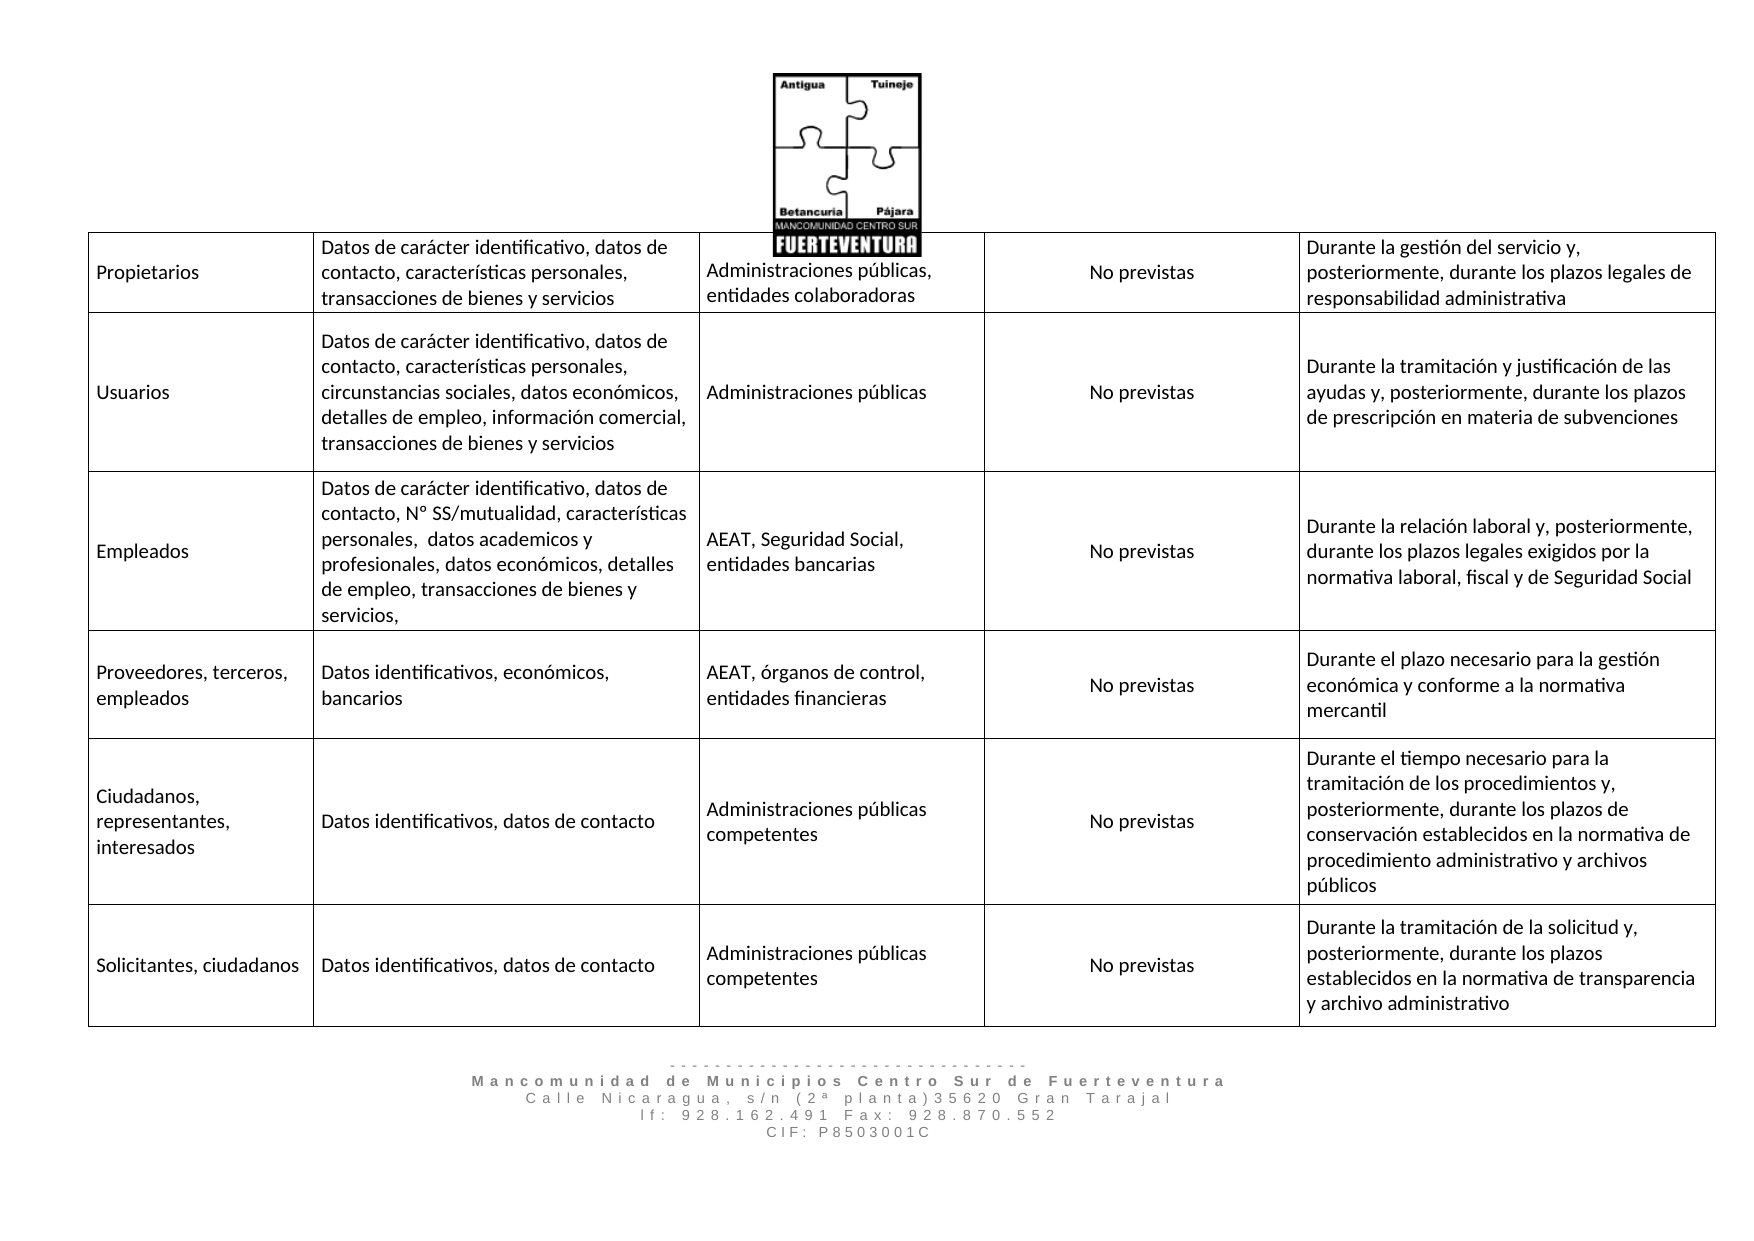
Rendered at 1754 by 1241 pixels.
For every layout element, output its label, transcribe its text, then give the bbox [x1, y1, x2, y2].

table_cell Solicitantes, ciudadanos [89, 905, 313, 1026]
table_cell Durante el tiempo necesario para la tramitación de los procedimientos y, posteriormente, durante los plazos de conservación establecidos en la normativa de procedimiento administrativo y archivos públicos [1300, 739, 1715, 904]
table_cell Administraciones públicas [700, 313, 984, 471]
table_cell Durante el plazo necesario para la gestión económica y conforme a la normativa mercantil [1300, 631, 1715, 738]
table_cell Durante la tramitación de la solicitud y, posteriormente, durante los plazos establecidos en la normativa de transparencia y archivo administrativo [1300, 905, 1715, 1026]
table_cell Durante la relación laboral y, posteriormente, durante los plazos legales exigidos por la normativa laboral, fiscal y de Seguridad Social [1300, 472, 1715, 630]
table_cell No previstas [985, 472, 1299, 630]
table_cell Datos de carácter identificativo, datos de contacto, características personales, circunstancias sociales, datos económicos, detalles de empleo, información comercial, transacciones de bienes y servicios [314, 313, 699, 471]
table_cell Administraciones públicas competentes [700, 739, 984, 904]
table_cell Administraciones públicas, entidades colaboradoras [700, 233, 984, 312]
table_cell Empleados [89, 472, 313, 630]
table_cell Datos identificativos, datos de contacto [314, 905, 699, 1026]
table_cell No previstas [985, 905, 1299, 1026]
table_cell Datos identificativos, datos de contacto [314, 739, 699, 904]
table_cell Proveedores, terceros, empleados [89, 631, 313, 738]
table_cell Datos identificativos, económicos, bancarios [314, 631, 699, 738]
table_cell No previstas [985, 631, 1299, 738]
table_cell Datos de carácter identificativo, datos de contacto, Nº SS/mutualidad, características personales, datos academicos y profesionales, datos económicos, detalles de empleo, transacciones de bienes y servicios, [314, 472, 699, 630]
table_cell Administraciones públicas competentes [700, 905, 984, 1026]
table_cell Usuarios [89, 313, 313, 471]
table_cell Propietarios [89, 233, 313, 312]
table_cell AEAT, Seguridad Social, entidades bancarias [700, 472, 984, 630]
table_cell Durante la gestión del servicio y, posteriormente, durante los plazos legales de responsabilidad administrativa [1300, 233, 1715, 312]
table_cell No previstas [985, 233, 1299, 312]
table_cell Durante la tramitación y justificación de las ayudas y, posteriormente, durante los plazos de prescripción en materia de subvenciones [1300, 313, 1715, 471]
table_cell No previstas [985, 739, 1299, 904]
table_cell No previstas [985, 313, 1299, 471]
table_cell Ciudadanos, representantes, interesados [89, 739, 313, 904]
table_cell Datos de carácter identificativo, datos de contacto, características personales, transacciones de bienes y servicios [314, 233, 699, 312]
table_cell AEAT, órganos de control, entidades financieras [700, 631, 984, 738]
